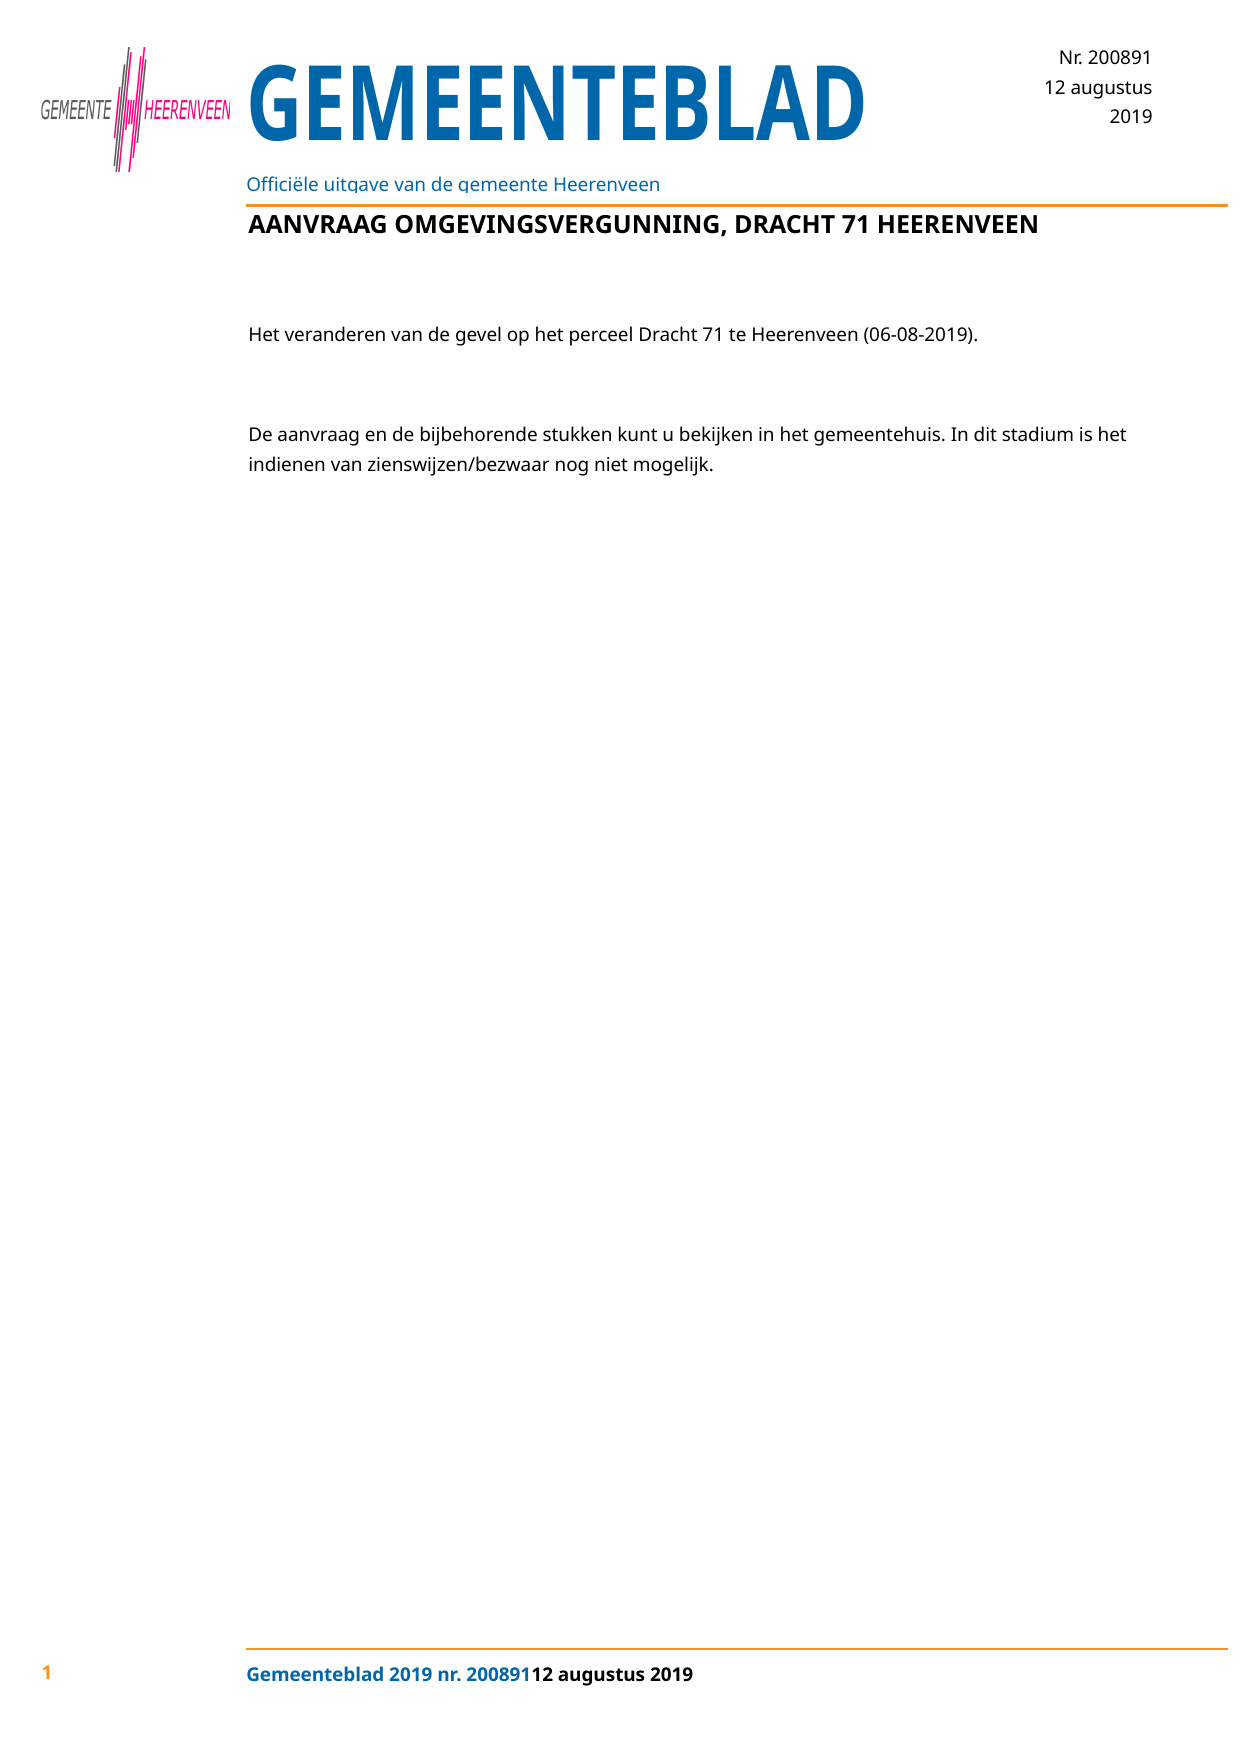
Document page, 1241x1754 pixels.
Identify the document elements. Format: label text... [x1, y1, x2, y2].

text Het veranderen van de gevel op het perceel Dracht 71 te Heerenveen (06-08-2019). [248, 321, 1152, 346]
text De aanvraag en de bijbehorende stukken kunt u bekijken in het gemeentehuis. In dit stadium is het indienen van zienswijzen/bezwaar nog niet mogelijk. [248, 422, 1152, 477]
text AANVRAAG OMGEVINGSVERGUNNING, DRACHT 71 HEERENVEEN [248, 207, 1152, 241]
picture [41, 47, 231, 172]
